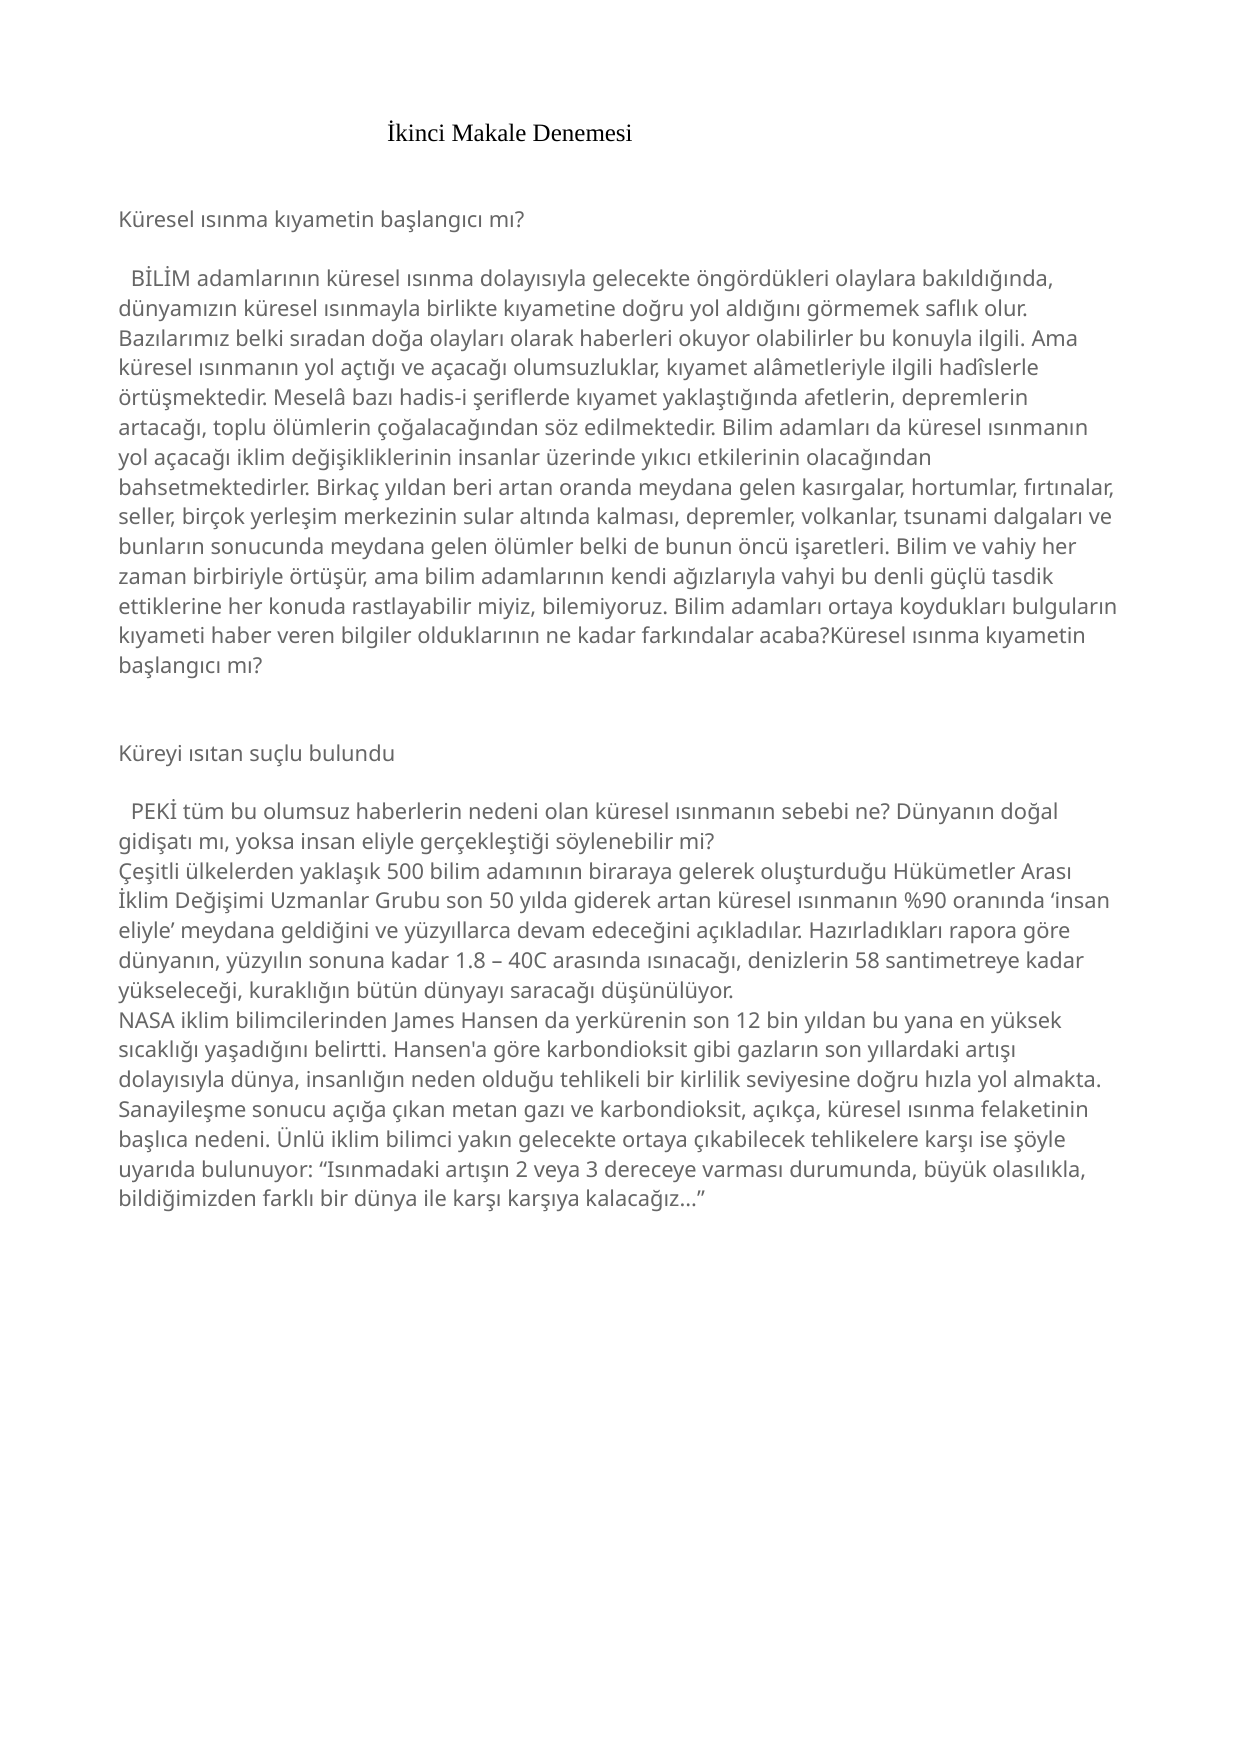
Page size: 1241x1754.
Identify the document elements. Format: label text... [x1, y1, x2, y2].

text İkinci Makale Denemesi [118, 118, 1122, 147]
text Küresel ısınma kıyametin başlangıcı mı? BİLİM adamlarının küresel ısınma dolayısıyla gelecekte öngördükleri olaylara bakıldığında, dünyamızın küresel ısınmayla birlikte kıyametine doğru yol aldığını görmemek saflık olur. Bazılarımız belki sıradan doğa olayları olarak haberleri okuyor olabilirler bu konuyla ilgili. Ama küresel ısınmanın yol açtığı ve açacağı olumsuzluklar, kıyamet alâmetleriyle ilgili hadîslerle örtüşmektedir. Meselâ bazı hadis-i şeriflerde kıyamet yaklaştığında afetlerin, depremlerin artacağı, toplu ölümlerin çoğalacağından söz edilmektedir. Bilim adamları da küresel ısınmanın yol açacağı iklim değişikliklerinin insanlar üzerinde yıkıcı etkilerinin olacağından bahsetmektedirler. Birkaç yıldan beri artan oranda meydana gelen kasırgalar, hortumlar, fırtınalar, seller, birçok yerleşim merkezinin sular altında kalması, depremler, volkanlar, tsunami dalgaları ve bunların sonucunda meydana gelen ölümler belki de bunun öncü işaretleri. Bilim ve vahiy her zaman birbiriyle örtüşür, ama bilim adamlarının kendi ağızlarıyla vahyi bu denli güçlü tasdik ettiklerine her konuda rastlayabilir miyiz, bilemiyoruz. Bilim adamları ortaya koydukları bulguların kıyameti haber veren bilgiler olduklarının ne kadar farkındalar acaba?Küresel ısınma kıyametin başlangıcı mı? [118, 204, 1122, 709]
text Küreyi ısıtan suçlu bulundu PEKİ tüm bu olumsuz haberlerin nedeni olan küresel ısınmanın sebebi ne? Dünyanın doğal gidişatı mı, yoksa insan eliyle gerçekleştiği söylenebilir mi? Çeşitli ülkelerden yaklaşık 500 bilim adamının biraraya gelerek oluşturduğu Hükümetler Arası İklim Değişimi Uzmanlar Grubu son 50 yılda giderek artan küresel ısınmanın %90 oranında ‘insan eliyle’ meydana geldiğini ve yüzyıllarca devam edeceğini açıkladılar. Hazırladıkları rapora göre dünyanın, yüzyılın sonuna kadar 1.8 – 40C arasında ısınacağı, denizlerin 58 santimetreye kadar yükseleceği, kuraklığın bütün dünyayı saracağı düşünülüyor. NASA iklim bilimcilerinden James Hansen da yerkürenin son 12 bin yıldan bu yana en yüksek sıcaklığı yaşadığını belirtti. Hansen'a göre karbondioksit gibi gazların son yıllardaki artışı dolayısıyla dünya, insanlığın neden olduğu tehlikeli bir kirlilik seviyesine doğru hızla yol almakta. Sanayileşme sonucu açığa çıkan metan gazı ve karbondioksit, açıkça, küresel ısınma felaketinin başlıca nedeni. Ünlü iklim bilimci yakın gelecekte ortaya çıkabilecek tehlikelere karşı ise şöyle uyarıda bulunuyor: “Isınmadaki artışın 2 veya 3 dereceye varması durumunda, büyük olasılıkla, bildiğimizden farklı bir dünya ile karşı karşıya kalacağız...” [118, 737, 1122, 1213]
